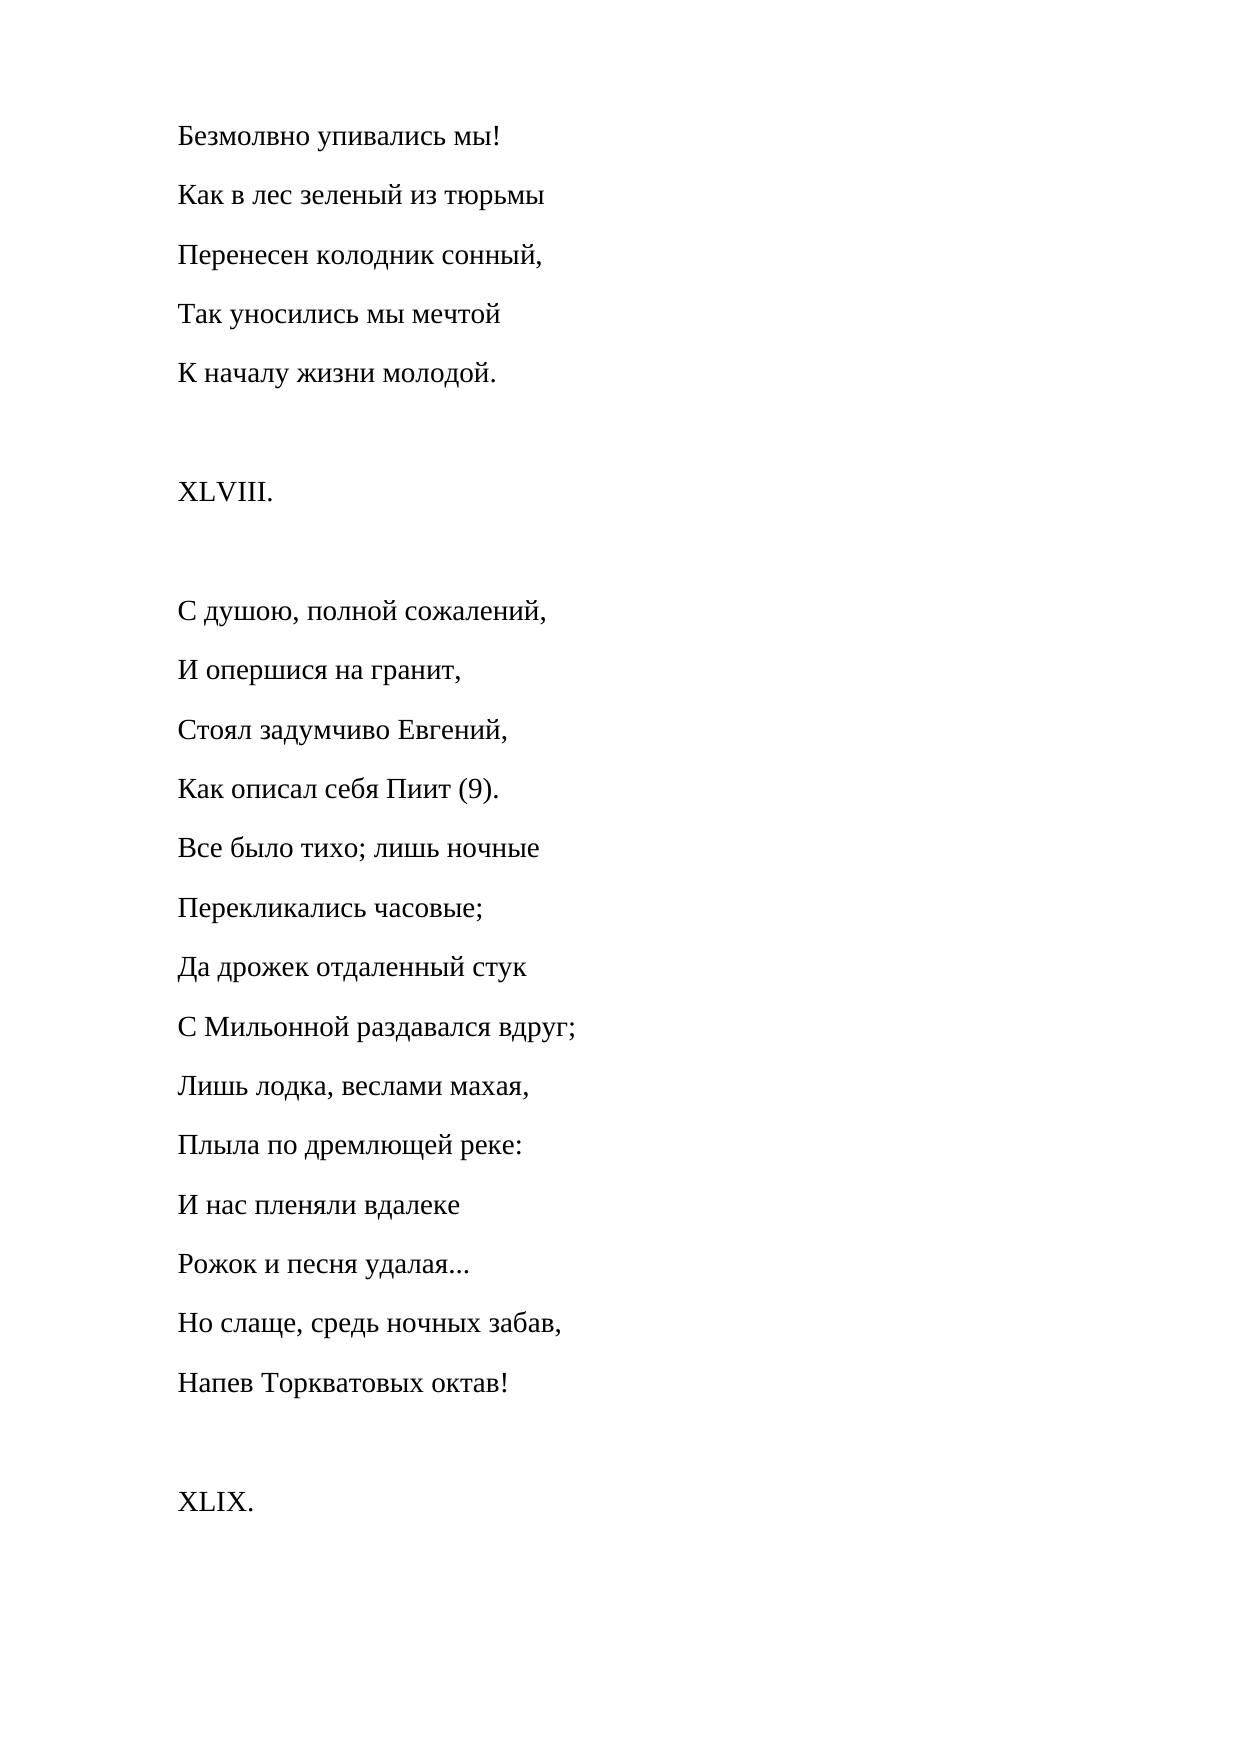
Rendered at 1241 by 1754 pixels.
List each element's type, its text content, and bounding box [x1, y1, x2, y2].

text К началу жизни молодой. [177, 356, 1152, 389]
text С душою, полной сожалений, [177, 593, 1152, 627]
text С Мильонной раздавался вдруг; [177, 1009, 1152, 1042]
text Все было тихо; лишь ночные [177, 831, 1152, 864]
text Безмолвно упивались мы! [177, 118, 1152, 152]
text Как в лес зеленый из тюрьмы [177, 177, 1152, 211]
text И нас пленяли вдалеке [177, 1187, 1152, 1220]
text Напев Торкватовых октав! [177, 1365, 1152, 1398]
text Плыла по дремлющей реке: [177, 1127, 1152, 1161]
text Да дрожек отдаленный стук [177, 949, 1152, 983]
text Перекликались часовые; [177, 890, 1152, 923]
text И опершися на гранит, [177, 652, 1152, 686]
text Как описал себя Пиит (9). [177, 771, 1152, 805]
text Но слаще, средь ночных забав, [177, 1306, 1152, 1339]
text Лишь лодка, веслами махая, [177, 1068, 1152, 1102]
text Рожок и песня удалая... [177, 1246, 1152, 1280]
text Стоял задумчиво Евгений, [177, 712, 1152, 745]
text Перенесен колодник сонный, [177, 237, 1152, 270]
text XLVIII. [177, 474, 1152, 508]
text XLIX. [177, 1484, 1152, 1517]
text Так уносились мы мечтой [177, 296, 1152, 330]
